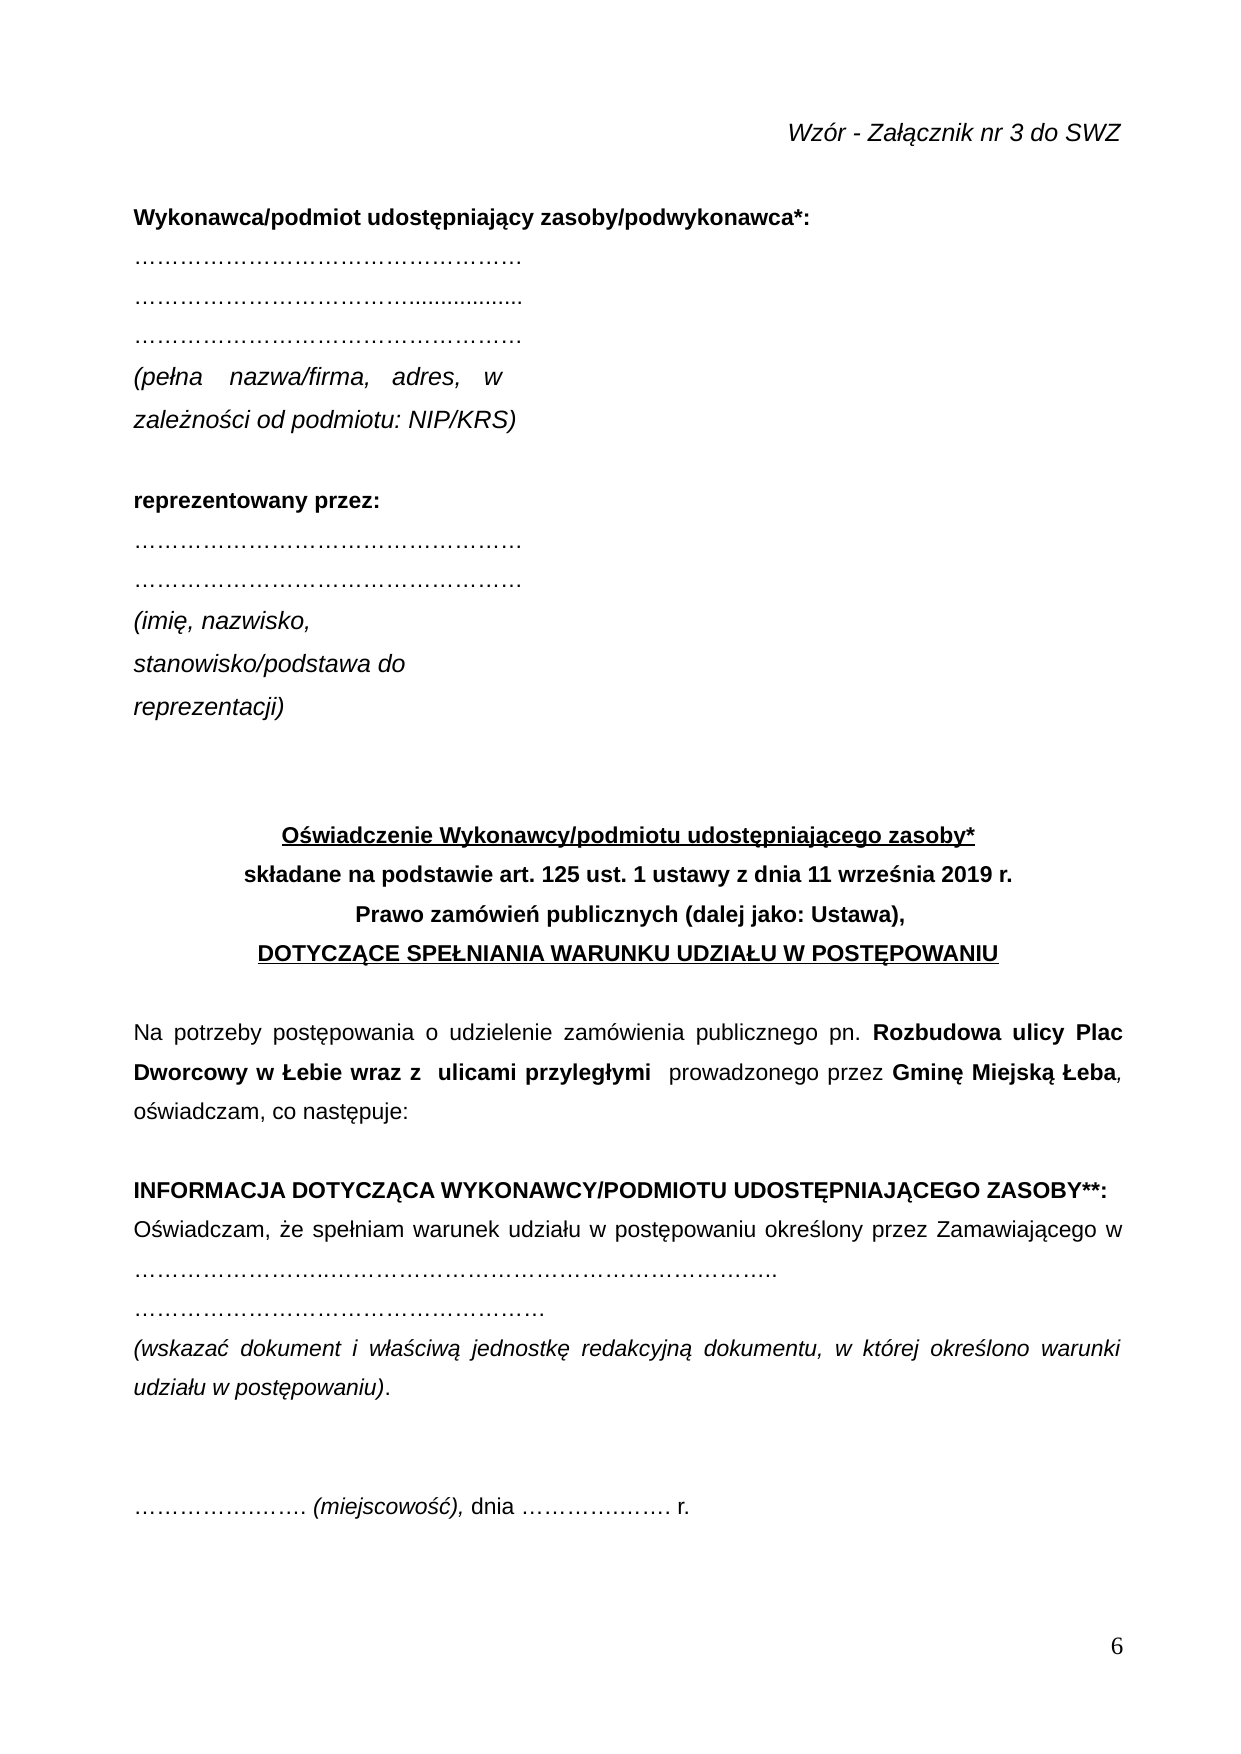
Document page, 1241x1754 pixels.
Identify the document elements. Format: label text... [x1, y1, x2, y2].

text Wykonawca/podmiot udostępniający zasoby/podwykonawca*: [133, 204, 1123, 230]
text (wskazać dokument i właściwą jednostkę redakcyjną dokumentu, w której określono warunki udziału w postępowaniu). [133, 1335, 1123, 1401]
text ……………………………….................. [133, 283, 1123, 309]
text …………………………………………… [133, 527, 1123, 553]
text …………………………………………… [133, 566, 1123, 593]
text reprezentowany przez: [133, 487, 1123, 514]
text Oświadczenie Wykonawcy/podmiotu udostępniającego zasoby* [133, 822, 1123, 848]
text stanowisko/podstawa do [133, 649, 1123, 678]
text Oświadczam, że spełniam warunek udziału w postępowaniu określony przez Zamawiającego w ……………………..…………………………………………………..……………………………………………… [133, 1216, 1123, 1322]
text …………….……. (miejscowość), dnia ………….……. r. [133, 1493, 1123, 1519]
text składane na podstawie art. 125 ust. 1 ustawy z dnia 11 września 2019 r. [133, 861, 1123, 887]
text DOTYCZĄCE SPEŁNIANIA WARUNKU UDZIAŁU W POSTĘPOWANIU [133, 940, 1123, 966]
text (imię, nazwisko, [133, 606, 1123, 635]
text Prawo zamówień publicznych (dalej jako: Ustawa), [133, 901, 1127, 927]
text (pełna nazwa/firma, adres, w [133, 362, 1123, 391]
text …………………………………………… [133, 322, 1123, 349]
text INFORMACJA DOTYCZĄCA WYKONAWCY/PODMIOTU UDOSTĘPNIAJĄCEGO ZASOBY**: [133, 1177, 1123, 1203]
text reprezentacji) [133, 692, 1123, 721]
text Na potrzeby postępowania o udzielenie zamówienia publicznego pn. Rozbudowa ulicy Plac Dworcowy w Łebie wraz z ulicami przyległymi prowadzonego przez Gminę Miejską Łeba, oświadczam, co następuje: [133, 1019, 1123, 1124]
text Wzór - Załącznik nr 3 do SWZ [133, 118, 1123, 146]
text zależności od podmiotu: NIP/KRS) [133, 405, 1123, 434]
text …………………………………………… [133, 243, 1123, 270]
